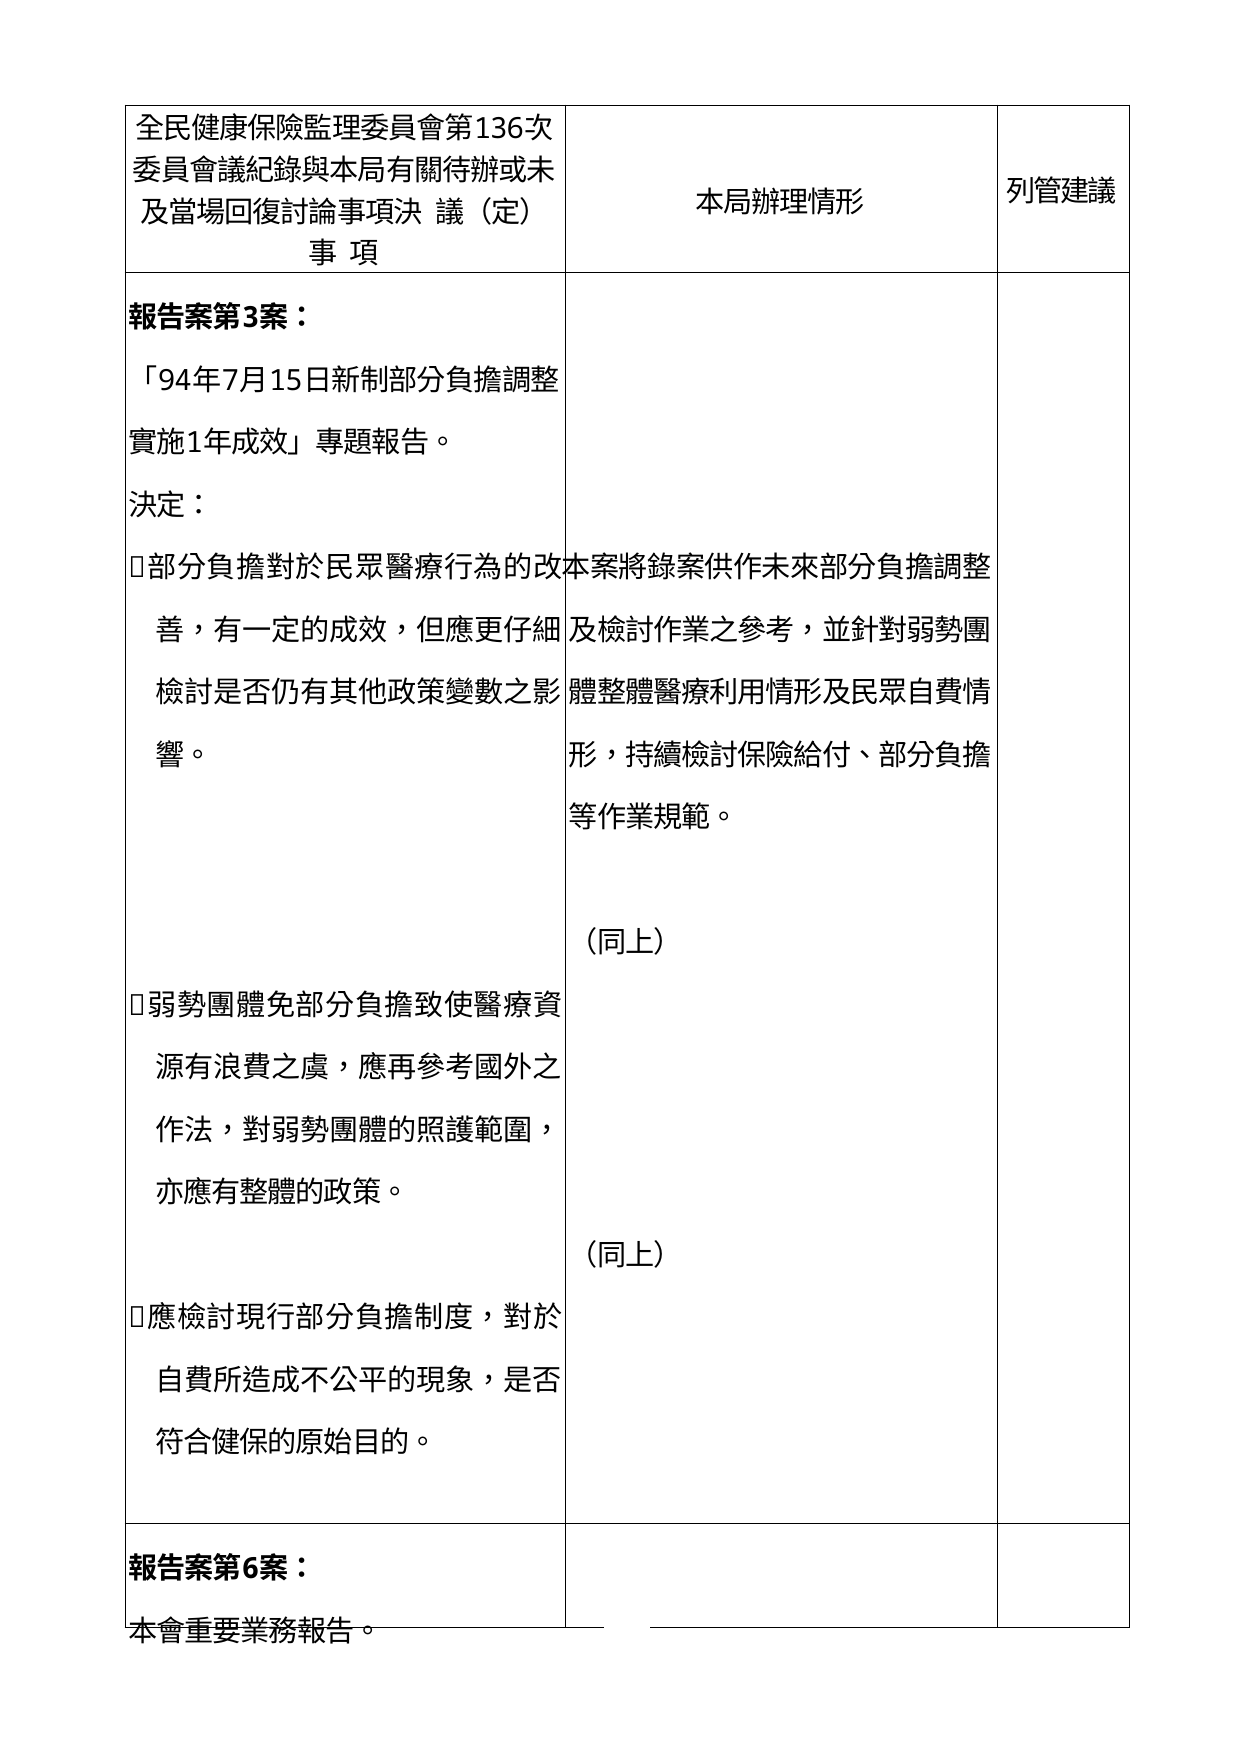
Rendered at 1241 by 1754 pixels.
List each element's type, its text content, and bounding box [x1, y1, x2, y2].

table_header 本局辦理情形 [566, 106, 997, 272]
table_header 全民健康保險監理委員會第136次委員會議紀錄與本局有關待辦或未及當場回復討論事項決 議（定）事 項 [126, 106, 565, 272]
table_cell 本案將錄案供作未來部分負擔調整及檢討作業之參考，並針對弱勢團體整體醫療利用情形及民眾自費情形，持續檢討保險給付、部分負擔等作業規範。 （同上） （同上） [566, 273, 997, 1523]
table_cell 有關高雄市政府積欠本局代辦設籍高市滿1年且年滿65歲以上老人及身心障礙者94年度以前健保費補助款約11億元，業已納入該府還款計畫，限於3年内攤還完畢。 據悉高雄市政府議會將於本(95)年11月初審議高雄市政府所提老人健保費補助款墊付執行案，如審議通過該府提案，當請高雄市政府立即撥付欠款至本局；如未通過，則本局將立即停止代辦是項業務。截至95年9月底止，95年度應撥未撥款項約2.21億元，擬暫依該府允諾，俟95年11月初該府市議會提案先行墊付執行結果，再行處理。 3.本局已請高屏分局就近密切注意該市議會議事進度，以確實掌握時效。 本局正檢討中 本局將適時檢討修正。 [566, 1524, 997, 1627]
table_cell 報告案第3案： 「94年7月15日新制部分負擔調整實施1年成效」專題報告。 決定： 部分負擔對於民眾醫療行為的改善，有一定的成效，但應更仔細檢討是否仍有其他政策變數之影響。 弱勢團體免部分負擔致使醫療資源有浪費之虞，應再參考國外之作法，對弱勢團體的照護範圍，亦應有整體的政策。 應檢討現行部分負擔制度，對於自費所造成不公平的現象，是否符合健保的原始目的。 [126, 273, 565, 1523]
table_cell 報告案第6案： 本會重要業務報告。 決定： 高雄市政府委託健保局代辦老人全民健保保費補助事宜，請健保局再嚴謹處理，並限期催償所積欠保費。 「全民健康保險法第七十二條規定違法案件函送偵辦注意事項」，是否應由行政院衛生署發布為宜，請健保局再行檢討釐清。 前開注意事項第六點，將未具藥事人員資格者移送偵辦是否過當，請健保局再行檢討。 [126, 1524, 565, 1627]
table_header 列管建議 [998, 106, 1129, 272]
table_cell [998, 273, 1129, 1523]
table_cell [998, 1524, 1129, 1627]
